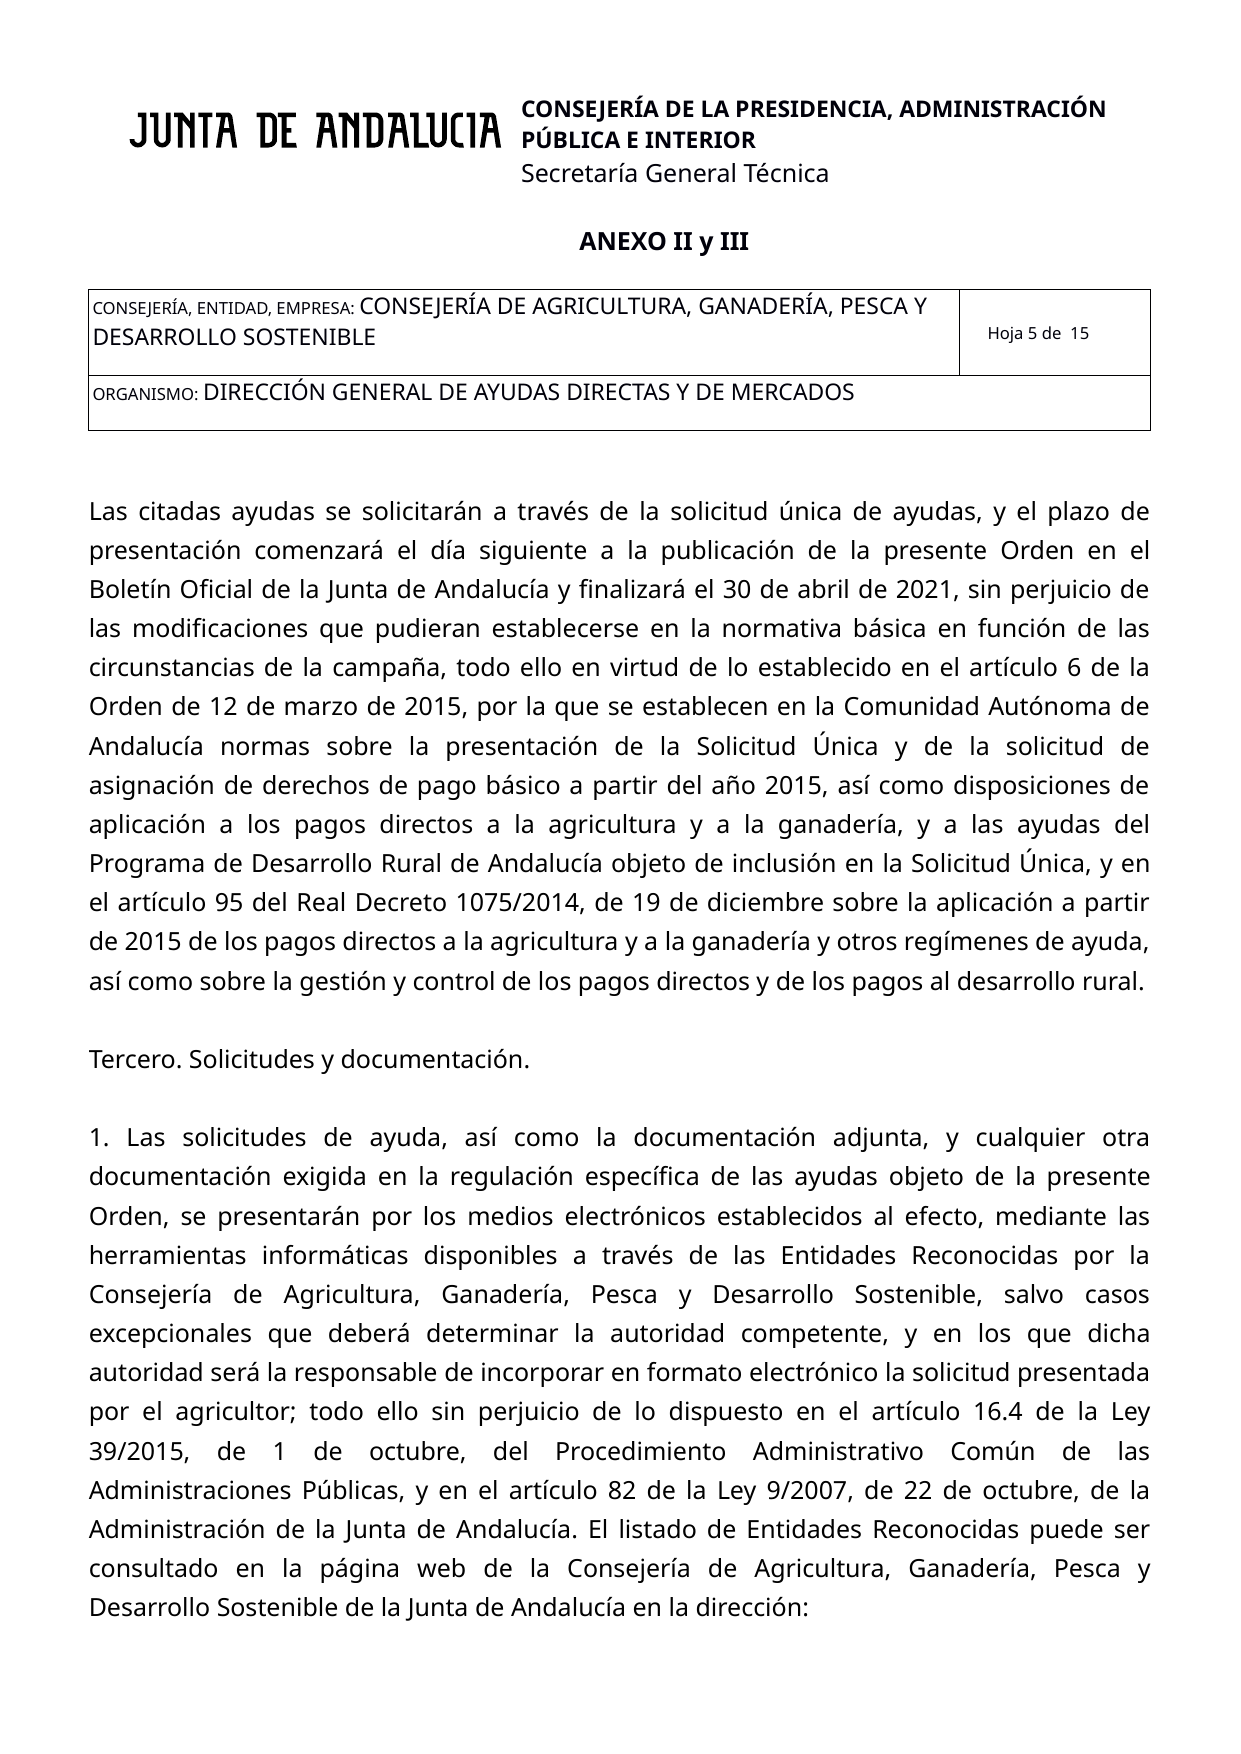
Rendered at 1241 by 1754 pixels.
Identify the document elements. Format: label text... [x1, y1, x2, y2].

text Tercero. Solicitudes y documentación. [88, 1042, 1152, 1076]
text 1. Las solicitudes de ayuda, así como la documentación adjunta, y cualquier otra documentación exigida en la regulación específica de las ayudas objeto de la presente Orden, se presentarán por los medios electrónicos establecidos al efecto, mediante las herramientas informáticas disponibles a través de las Entidades Reconocidas por la Consejería de Agricultura, Ganadería, Pesca y Desarrollo Sostenible, salvo casos excepcionales que deberá determinar la autoridad competente, y en los que dicha autoridad será la responsable de incorporar en formato electrónico la solicitud presentada por el agricultor; todo ello sin perjuicio de lo dispuesto en el artículo 16.4 de la Ley 39/2015, de 1 de octubre, del Procedimiento Administrativo Común de las Administraciones Públicas, y en el artículo 82 de la Ley 9/2007, de 22 de octubre, de la Administración de la Junta de Andalucía. El listado de Entidades Reconocidas puede ser consultado en la página web de la Consejería de Agricultura, Ganadería, Pesca y Desarrollo Sostenible de la Junta de Andalucía en la dirección: [88, 1120, 1152, 1624]
text Las citadas ayudas se solicitarán a través de la solicitud única de ayudas, y el plazo de presentación comenzará el día siguiente a la publicación de la presente Orden en el Boletín Oficial de la Junta de Andalucía y finalizará el 30 de abril de 2021, sin perjuicio de las modificaciones que pudieran establecerse en la normativa básica en función de las circunstancias de la campaña, todo ello en virtud de lo establecido en el artículo 6 de la Orden de 12 de marzo de 2015, por la que se establecen en la Comunidad Autónoma de Andalucía normas sobre la presentación de la Solicitud Única y de la solicitud de asignación de derechos de pago básico a partir del año 2015, así como disposiciones de aplicación a los pagos directos a la agricultura y a la ganadería, y a las ayudas del Programa de Desarrollo Rural de Andalucía objeto de inclusión en la Solicitud Única, y en el artículo 95 del Real Decreto 1075/2014, de 19 de diciembre sobre la aplicación a partir de 2015 de los pagos directos a la agricultura y a la ganadería y otros regímenes de ayuda, así como sobre la gestión y control de los pagos directos y de los pagos al desarrollo rural. [88, 493, 1152, 997]
